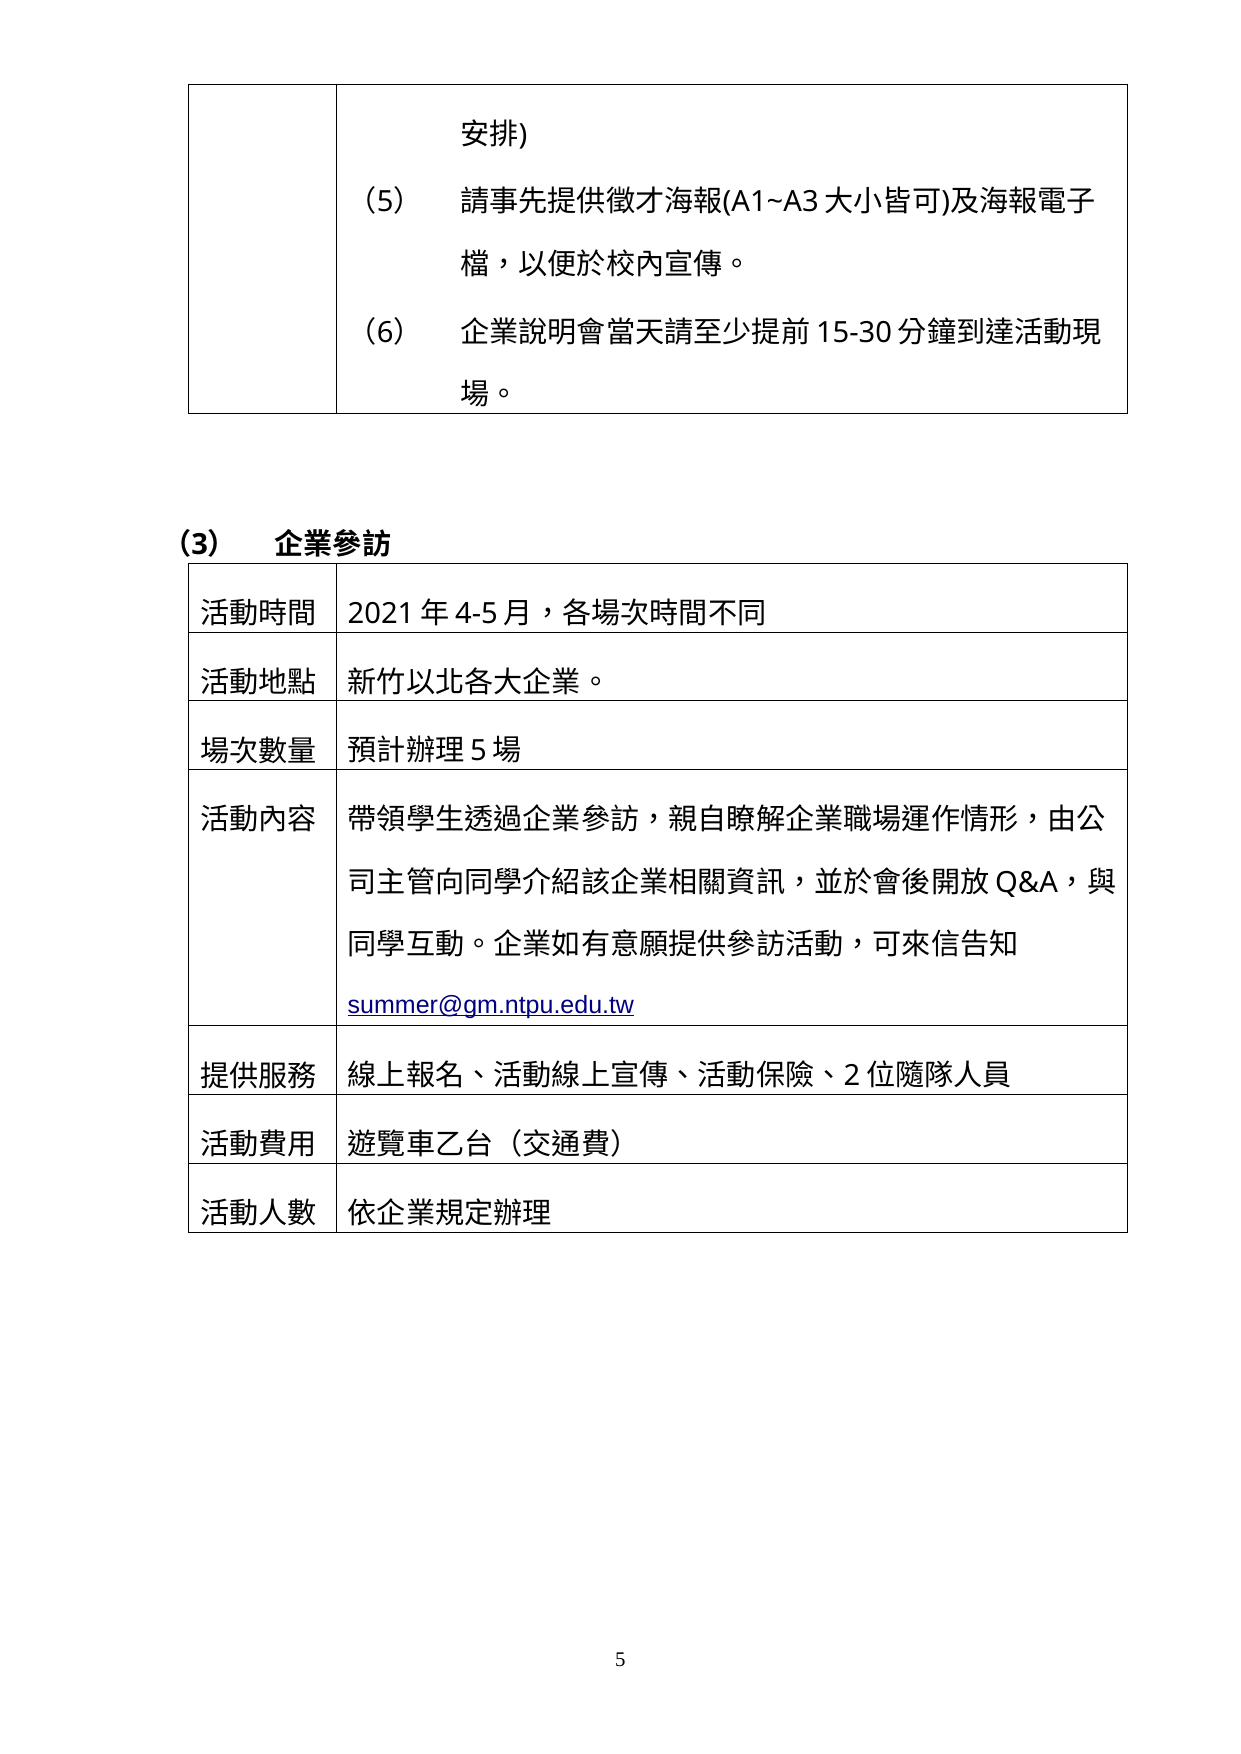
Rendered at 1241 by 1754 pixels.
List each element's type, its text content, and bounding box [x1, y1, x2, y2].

table_cell 預計辦理5場 [337, 701, 1127, 769]
table_cell 活動費用 [189, 1095, 336, 1163]
table_cell 新竹以北各大企業。 [337, 633, 1127, 700]
table_cell 遊覽車乙台（交通費） [337, 1095, 1127, 1163]
table_cell 提供服務 [189, 1026, 336, 1094]
table_cell 依企業規定辦理 [337, 1164, 1127, 1232]
table_cell 活動內容 [189, 770, 336, 1025]
table_header 活動時間 [189, 564, 336, 632]
list 企業參訪 [162, 500, 1122, 563]
table_cell 活動地點 [189, 633, 336, 700]
table_header 2021年4-5月，各場次時間不同 [337, 564, 1127, 632]
table_cell 場次數量 [189, 701, 336, 769]
table_cell 線上報名、活動線上宣傳、活動保險、2位隨隊人員 [337, 1026, 1127, 1094]
table_cell 帶領學生透過企業參訪，親自瞭解企業職場運作情形，由公司主管向同學介紹該企業相關資訊，並於會後開放Q&A，與同學互動。企業如有意願提供參訪活動，可來信告知summer@gm.ntpu.edu.tw [337, 770, 1127, 1025]
table_cell 活動人數 [189, 1164, 336, 1232]
table_cell [189, 85, 336, 413]
table_cell 說明會以參加企業之人事或相關主管參與，深入介紹公司概況。 每場次時間為50分鐘，進行公司簡介、招募人才說明及Q&A。(若提供面試機會，進行時間可另作安排) 請事先提供徵才海報(A1~A3大小皆可)及海報電子檔，以便於校內宣傳。 企業說明會當天請至少提前15-30分鐘到達活動現場。 [337, 85, 1127, 413]
